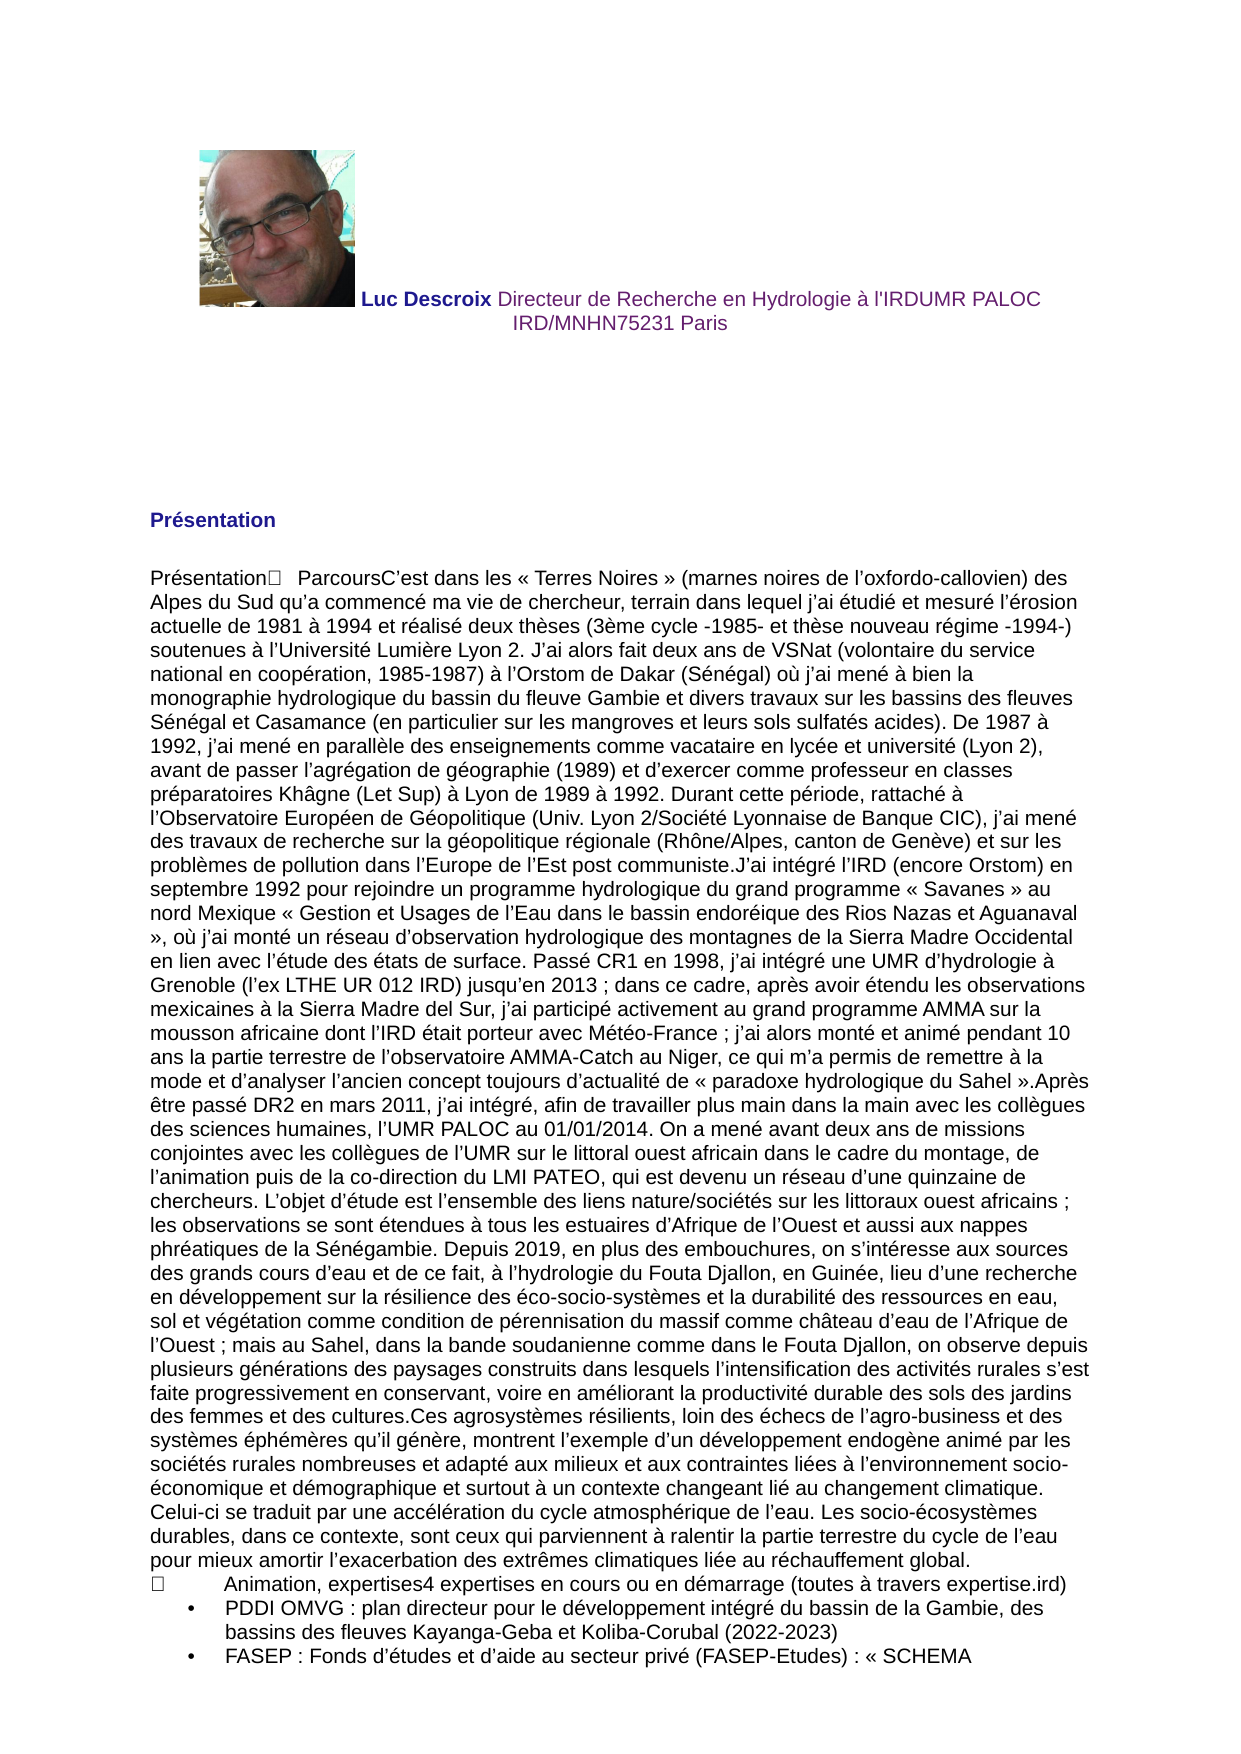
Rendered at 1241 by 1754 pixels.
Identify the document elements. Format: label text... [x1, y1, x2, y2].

list FASEP : Fonds d’études et d’aide au secteur privé (FASEP-Etudes) : « SCHEMA [187, 1644, 1090, 1668]
subtitle Présentation [150, 507, 1090, 531]
picture [198, 150, 355, 307]
text Présentation ParcoursC’est dans les « Terres Noires » (marnes noires de l’oxfordo-callovien) des Alpes du Sud qu’a commencé ma vie de chercheur, terrain dans lequel j’ai étudié et mesuré l’érosion actuelle de 1981 à 1994 et réalisé deux thèses (3ème cycle -1985- et thèse nouveau régime -1994-) soutenues à l’Université Lumière Lyon 2. J’ai alors fait deux ans de VSNat (volontaire du service national en coopération, 1985-1987) à l’Orstom de Dakar (Sénégal) où j’ai mené à bien la monographie hydrologique du bassin du fleuve Gambie et divers travaux sur les bassins des fleuves Sénégal et Casamance (en particulier sur les mangroves et leurs sols sulfatés acides). De 1987 à 1992, j’ai mené en parallèle des enseignements comme vacataire en lycée et université (Lyon 2), avant de passer l’agrégation de géographie (1989) et d’exercer comme professeur en classes préparatoires Khâgne (Let Sup) à Lyon de 1989 à 1992. Durant cette période, rattaché à l’Observatoire Européen de Géopolitique (Univ. Lyon 2/Société Lyonnaise de Banque CIC), j’ai mené des travaux de recherche sur la géopolitique régionale (Rhône/Alpes, canton de Genève) et sur les problèmes de pollution dans l’Europe de l’Est post communiste.J’ai intégré l’IRD (encore Orstom) en septembre 1992 pour rejoindre un programme hydrologique du grand programme « Savanes » au nord Mexique « Gestion et Usages de l’Eau dans le bassin endoréique des Rios Nazas et Aguanaval », où j’ai monté un réseau d’observation hydrologique des montagnes de la Sierra Madre Occidental en lien avec l’étude des états de surface. Passé CR1 en 1998, j’ai intégré une UMR d’hydrologie à Grenoble (l’ex LTHE UR 012 IRD) jusqu’en 2013 ; dans ce cadre, après avoir étendu les observations mexicaines à la Sierra Madre del Sur, j’ai participé activement au grand programme AMMA sur la mousson africaine dont l’IRD était porteur avec Météo-France ; j’ai alors monté et animé pendant 10 ans la partie terrestre de l’observatoire AMMA-Catch au Niger, ce qui m’a permis de remettre à la mode et d’analyser l’ancien concept toujours d’actualité de « paradoxe hydrologique du Sahel ».Après être passé DR2 en mars 2011, j’ai intégré, afin de travailler plus main dans la main avec les collègues des sciences humaines, l’UMR PALOC au 01/01/2014. On a mené avant deux ans de missions conjointes avec les collègues de l’UMR sur le littoral ouest africain dans le cadre du montage, de l’animation puis de la co-direction du LMI PATEO, qui est devenu un réseau d’une quinzaine de chercheurs. L’objet d’étude est l’ensemble des liens nature/sociétés sur les littoraux ouest africains ; les observations se sont étendues à tous les estuaires d’Afrique de l’Ouest et aussi aux nappes phréatiques de la Sénégambie. Depuis 2019, en plus des embouchures, on s’intéresse aux sources des grands cours d’eau et de ce fait, à l’hydrologie du Fouta Djallon, en Guinée, lieu d’une recherche en développement sur la résilience des éco-socio-systèmes et la durabilité des ressources en eau, sol et végétation comme condition de pérennisation du massif comme château d’eau de l’Afrique de l’Ouest ; mais au Sahel, dans la bande soudanienne comme dans le Fouta Djallon, on observe depuis plusieurs générations des paysages construits dans lesquels l’intensification des activités rurales s’est faite progressivement en conservant, voire en améliorant la productivité durable des sols des jardins des femmes et des cultures.Ces agrosystèmes résilients, loin des échecs de l’agro-business et des systèmes éphémères qu’il génère, montrent l’exemple d’un développement endogène animé par les sociétés rurales nombreuses et adapté aux milieux et aux contraintes liées à l’environnement socio-économique et démographique et surtout à un contexte changeant lié au changement climatique. Celui-ci se traduit par une accélération du cycle atmosphérique de l’eau. Les socio-écosystèmes durables, dans ce contexte, sont ceux qui parviennent à ralentir la partie terrestre du cycle de l’eau pour mieux amortir l’exacerbation des extrêmes climatiques liée au réchauffement global. [150, 566, 1090, 1572]
text  Animation, expertises4 expertises en cours ou en démarrage (toutes à travers expertise.ird) [150, 1572, 1090, 1596]
subtitle Luc Descroix Directeur de Recherche en Hydrologie à l'IRDUMR PALOC IRD/MNHN75231 Paris [150, 150, 1090, 334]
list PDDI OMVG : plan directeur pour le développement intégré du bassin de la Gambie, des bassins des fleuves Kayanga-Geba et Koliba-Corubal (2022-2023) [187, 1596, 1090, 1644]
